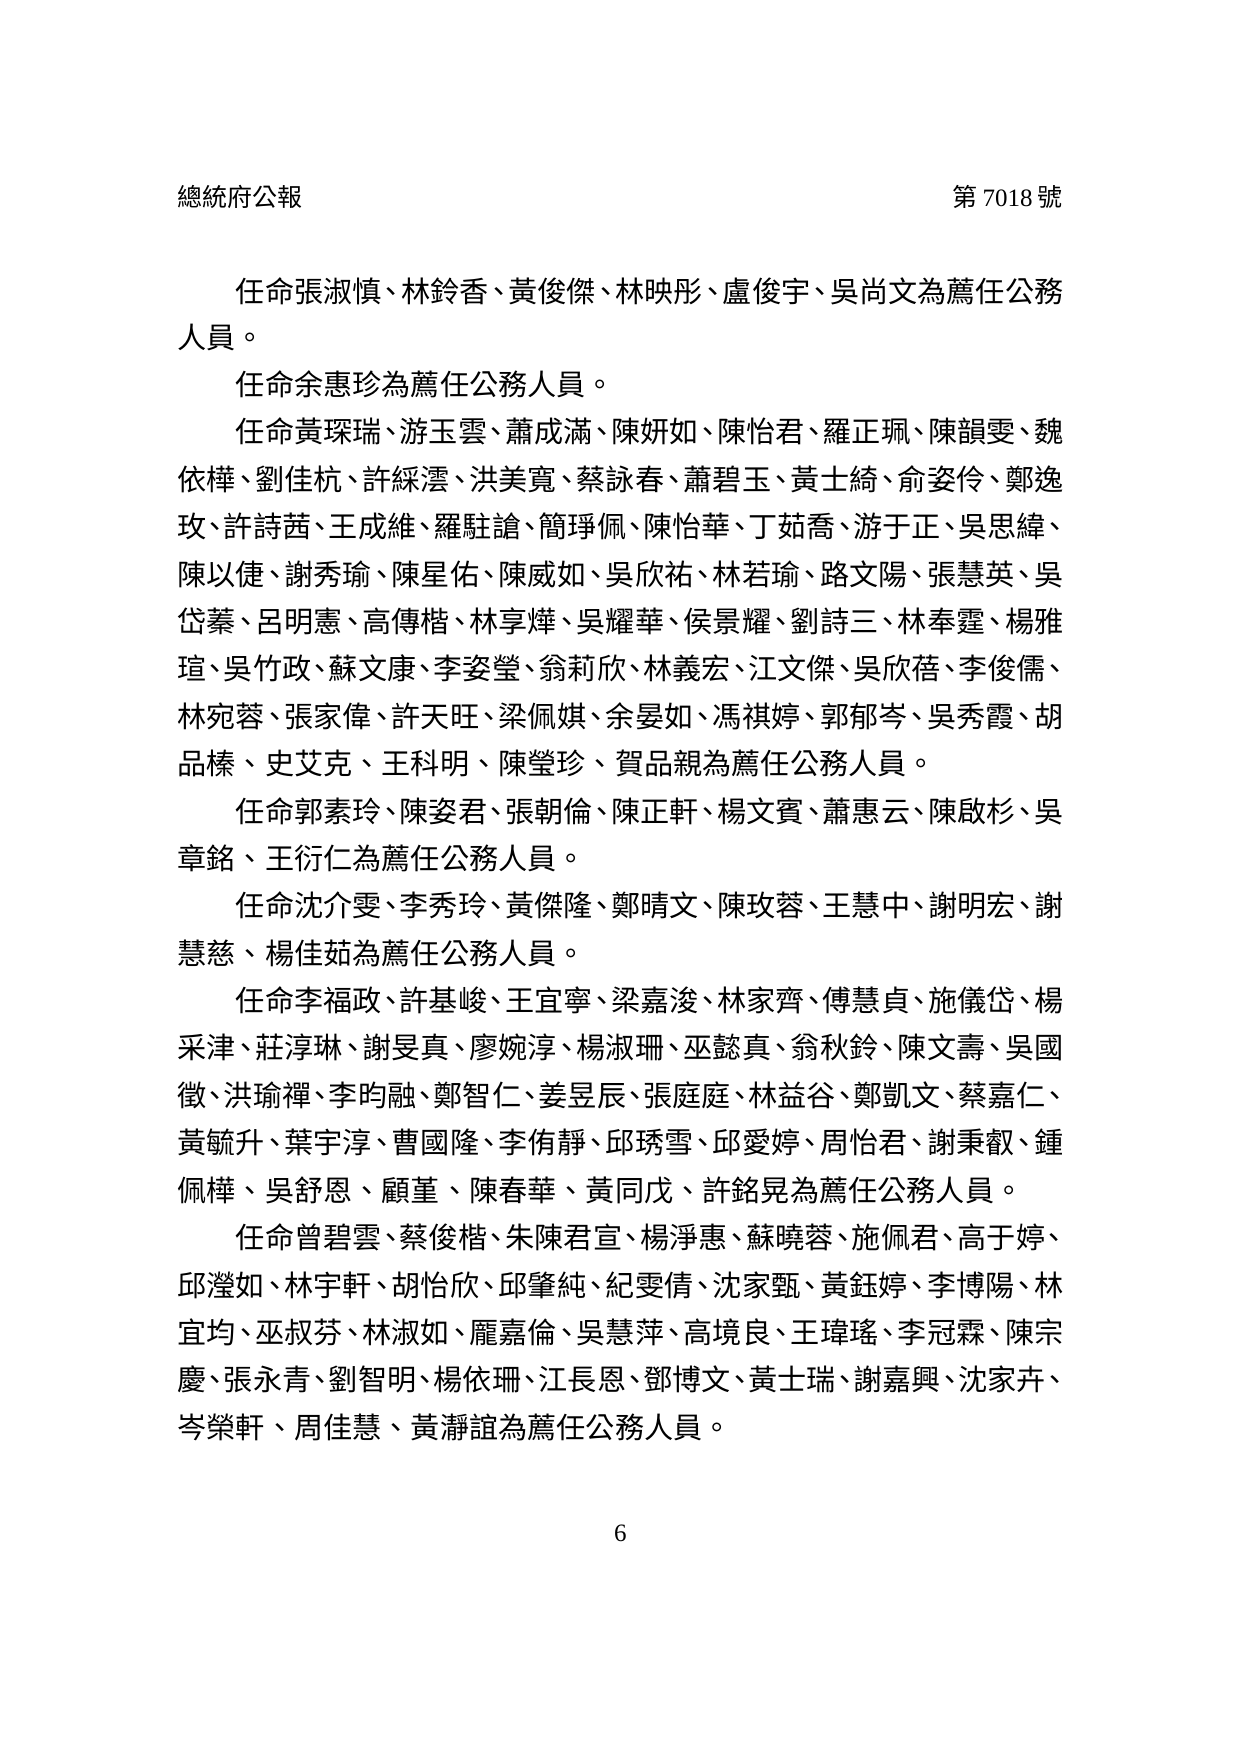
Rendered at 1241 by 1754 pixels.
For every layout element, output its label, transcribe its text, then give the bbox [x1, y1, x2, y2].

text 任命黃琛瑞、游玉雲、蕭成滿、陳妍如、陳怡君、羅正珮、陳韻雯、魏依樺、劉佳杭、許綵澐、洪美寬、蔡詠春、蕭碧玉、黃士綺、俞姿伶、鄭逸玫、許詩茜、王成維、羅駐謒、簡琤佩、陳怡華、丁茹喬、游于正、吳思緯、陳以倢、謝秀瑜、陳星佑、陳威如、吳欣祐、林若瑜、路文陽、張慧英、吳岱蓁、呂明憲、高傳楷、林享燁、吳耀華、侯景耀、劉詩三、林奉霆、楊雅瑄、吳竹政、蘇文康、李姿瑩、翁莉欣、林義宏、江文傑、吳欣蓓、李俊儒、林宛蓉、張家偉、許天旺、梁佩娸、余晏如、馮祺婷、郭郁岑、吳秀霞、胡品榛、史艾克、王科明、陳瑩珍、賀品親為薦任公務人員。 [177, 405, 1063, 784]
text 任命張淑慎、林鈴香、黃俊傑、林映彤、盧俊宇、吳尚文為薦任公務人員。 [177, 266, 1063, 357]
text 任命沈介雯、李秀玲、黃傑隆、鄭晴文、陳玫蓉、王慧中、謝明宏、謝慧慈、楊佳茹為薦任公務人員。 [177, 879, 1063, 974]
text 任命曾碧雲、蔡俊楷、朱陳君宣、楊淨惠、蘇曉蓉、施佩君、高于婷、邱瀅如、林宇軒、胡怡欣、邱肇純、紀雯倩、沈家甄、黃鈺婷、李博陽、林宜均、巫叔芬、林淑如、龎嘉倫、吳慧萍、高境良、王瑋瑤、李冠霖、陳宗慶、張永青、劉智明、楊依珊、江長恩、鄧博文、黃士瑞、謝嘉興、沈家卉、岑榮軒、周佳慧、黃瀞誼為薦任公務人員。 [177, 1211, 1063, 1448]
text 任命郭素玲、陳姿君、張朝倫、陳正軒、楊文賓、蕭惠云、陳啟杉、吳章銘、王衍仁為薦任公務人員。 [177, 784, 1063, 879]
text 任命李福政、許基峻、王宜寧、梁嘉浚、林家齊、傅慧貞、施儀岱、楊采津、莊淳琳、謝旻真、廖婉淳、楊淑珊、巫懿真、翁秋鈴、陳文壽、吳國徵、洪瑜禪、李昀融、鄭智仁、姜昱辰、張庭庭、林益谷、鄭凱文、蔡嘉仁、黃毓升、葉宇淳、曹國隆、李侑靜、邱琇雪、邱愛婷、周怡君、謝秉叡、鍾佩樺、吳舒恩、顧堇、陳春華、黃同戊、許銘晃為薦任公務人員。 [177, 974, 1063, 1211]
text 任命余惠珍為薦任公務人員。 [177, 357, 1063, 405]
